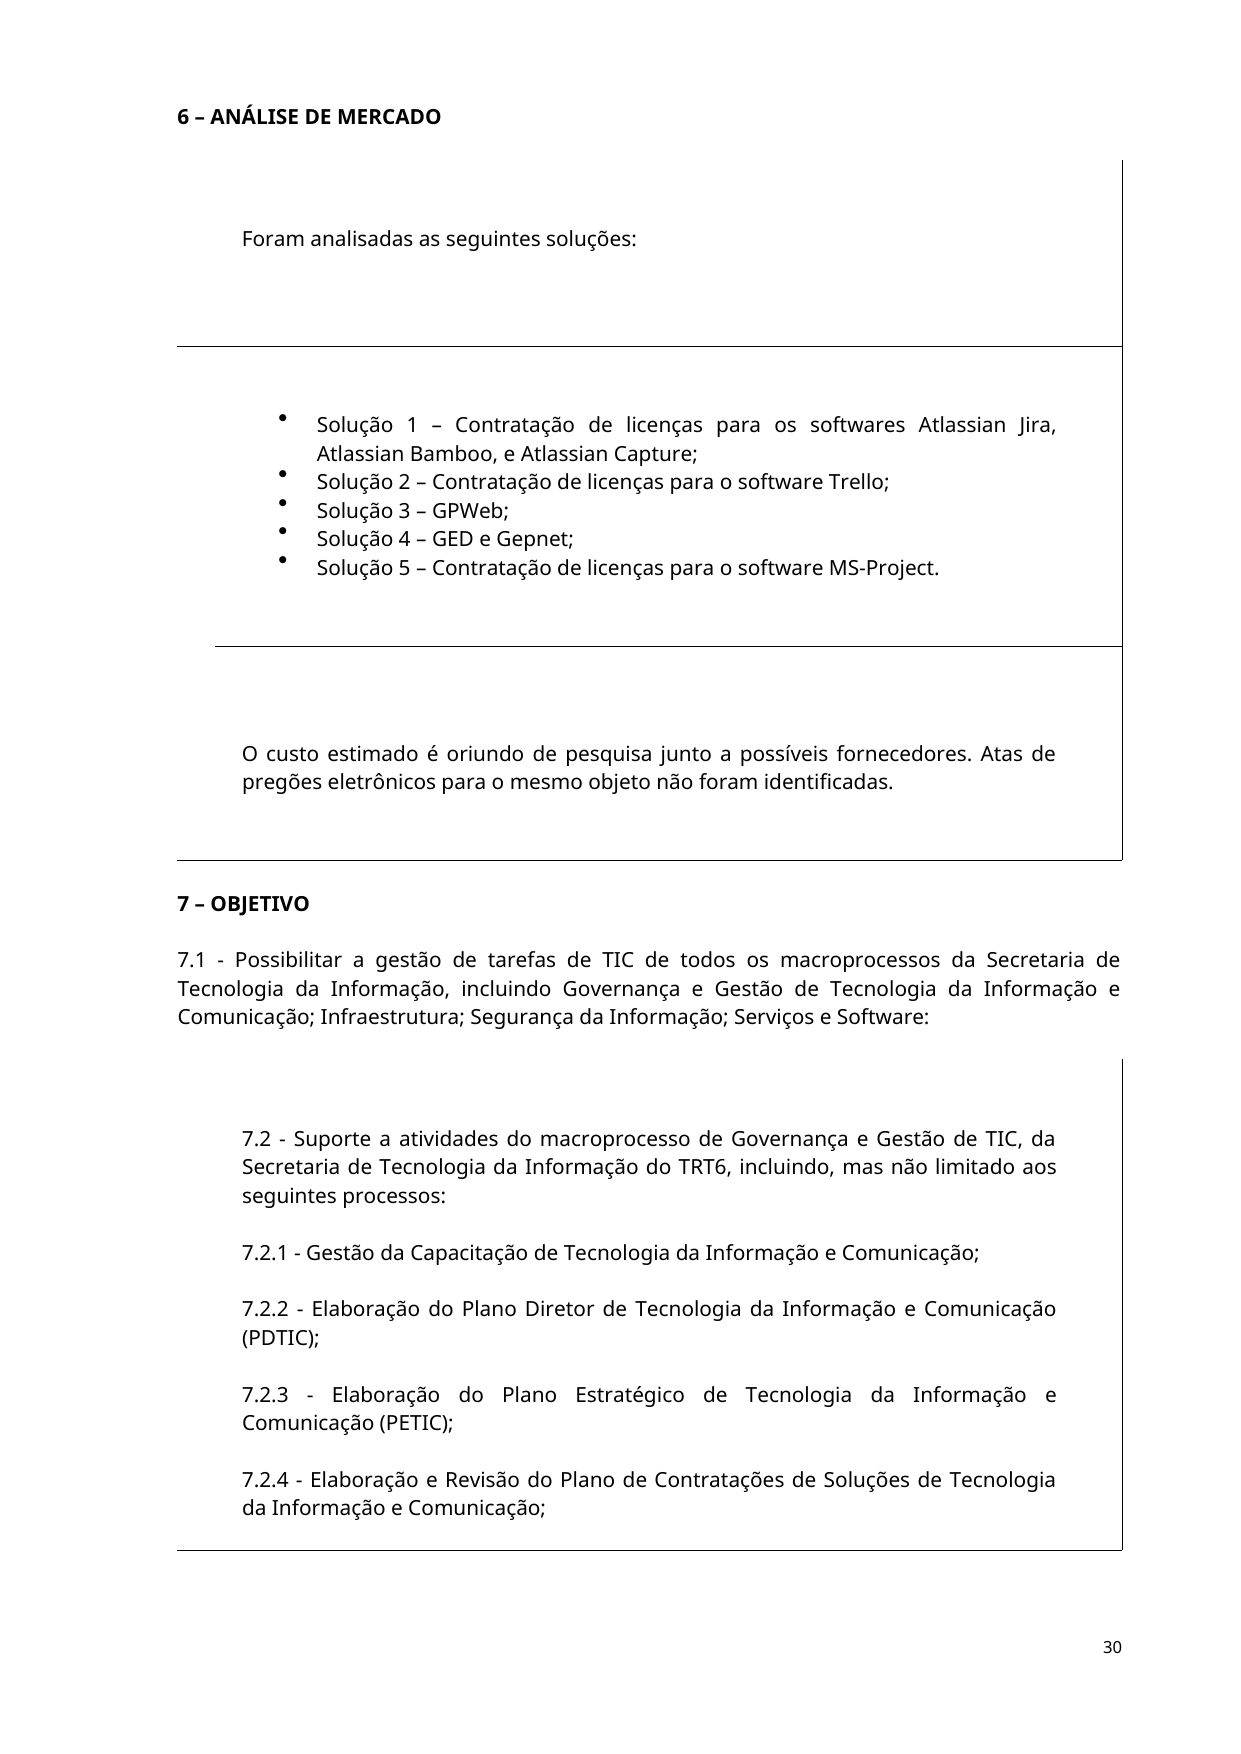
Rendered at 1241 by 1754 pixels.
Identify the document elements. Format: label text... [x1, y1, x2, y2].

text 7.2.1 - Gestão da Capacitação de Tecnologia da Informação e Comunicação; [177, 1238, 1122, 1266]
list Solução 2 – Contratação de licenças para o software Trello; [214, 467, 1122, 496]
list Solução 5 – Contratação de licenças para o software MS-Project. [214, 553, 1122, 646]
text 7 – OBJETIVO [177, 889, 1122, 917]
list Solução 1 – Contratação de licenças para os softwares Atlassian Jira, Atlassian Bamboo, e Atlassian Capture; [214, 346, 1122, 467]
text 7.2.2 - Elaboração do Plano Diretor de Tecnologia da Informação e Comunicação (PDTIC); [177, 1294, 1122, 1351]
text 7.2.3 - Elaboração do Plano Estratégico de Tecnologia da Informação e Comunicação (PETIC); [177, 1380, 1122, 1437]
text 6 – ANÁLISE DE MERCADO [177, 102, 1122, 131]
text 7.1 - Possibilitar a gestão de tarefas de TIC de todos os macroprocessos da Secretaria de Tecnologia da Informação, incluindo Governança e Gestão de Tecnologia da Informação e Comunicação; Infraestrutura; Segurança da Informação; Serviços e Software: [177, 946, 1122, 1031]
text 7.2.4 - Elaboração e Revisão do Plano de Contratações de Soluções de Tecnologia da Informação e Comunicação; [177, 1465, 1122, 1522]
text Foram analisadas as seguintes soluções: [177, 160, 1122, 253]
list Solução 4 – GED e Gepnet; [214, 524, 1122, 553]
text 7.2 - Suporte a atividades do macroprocesso de Governança e Gestão de TIC, da Secretaria de Tecnologia da Informação do TRT6, incluindo, mas não limitado aos seguintes processos: [177, 1059, 1122, 1209]
text O custo estimado é oriundo de pesquisa junto a possíveis fornecedores. Atas de pregões eletrônicos para o mesmo objeto não foram identificadas. [177, 739, 1122, 860]
list Solução 3 – GPWeb; [214, 496, 1122, 524]
